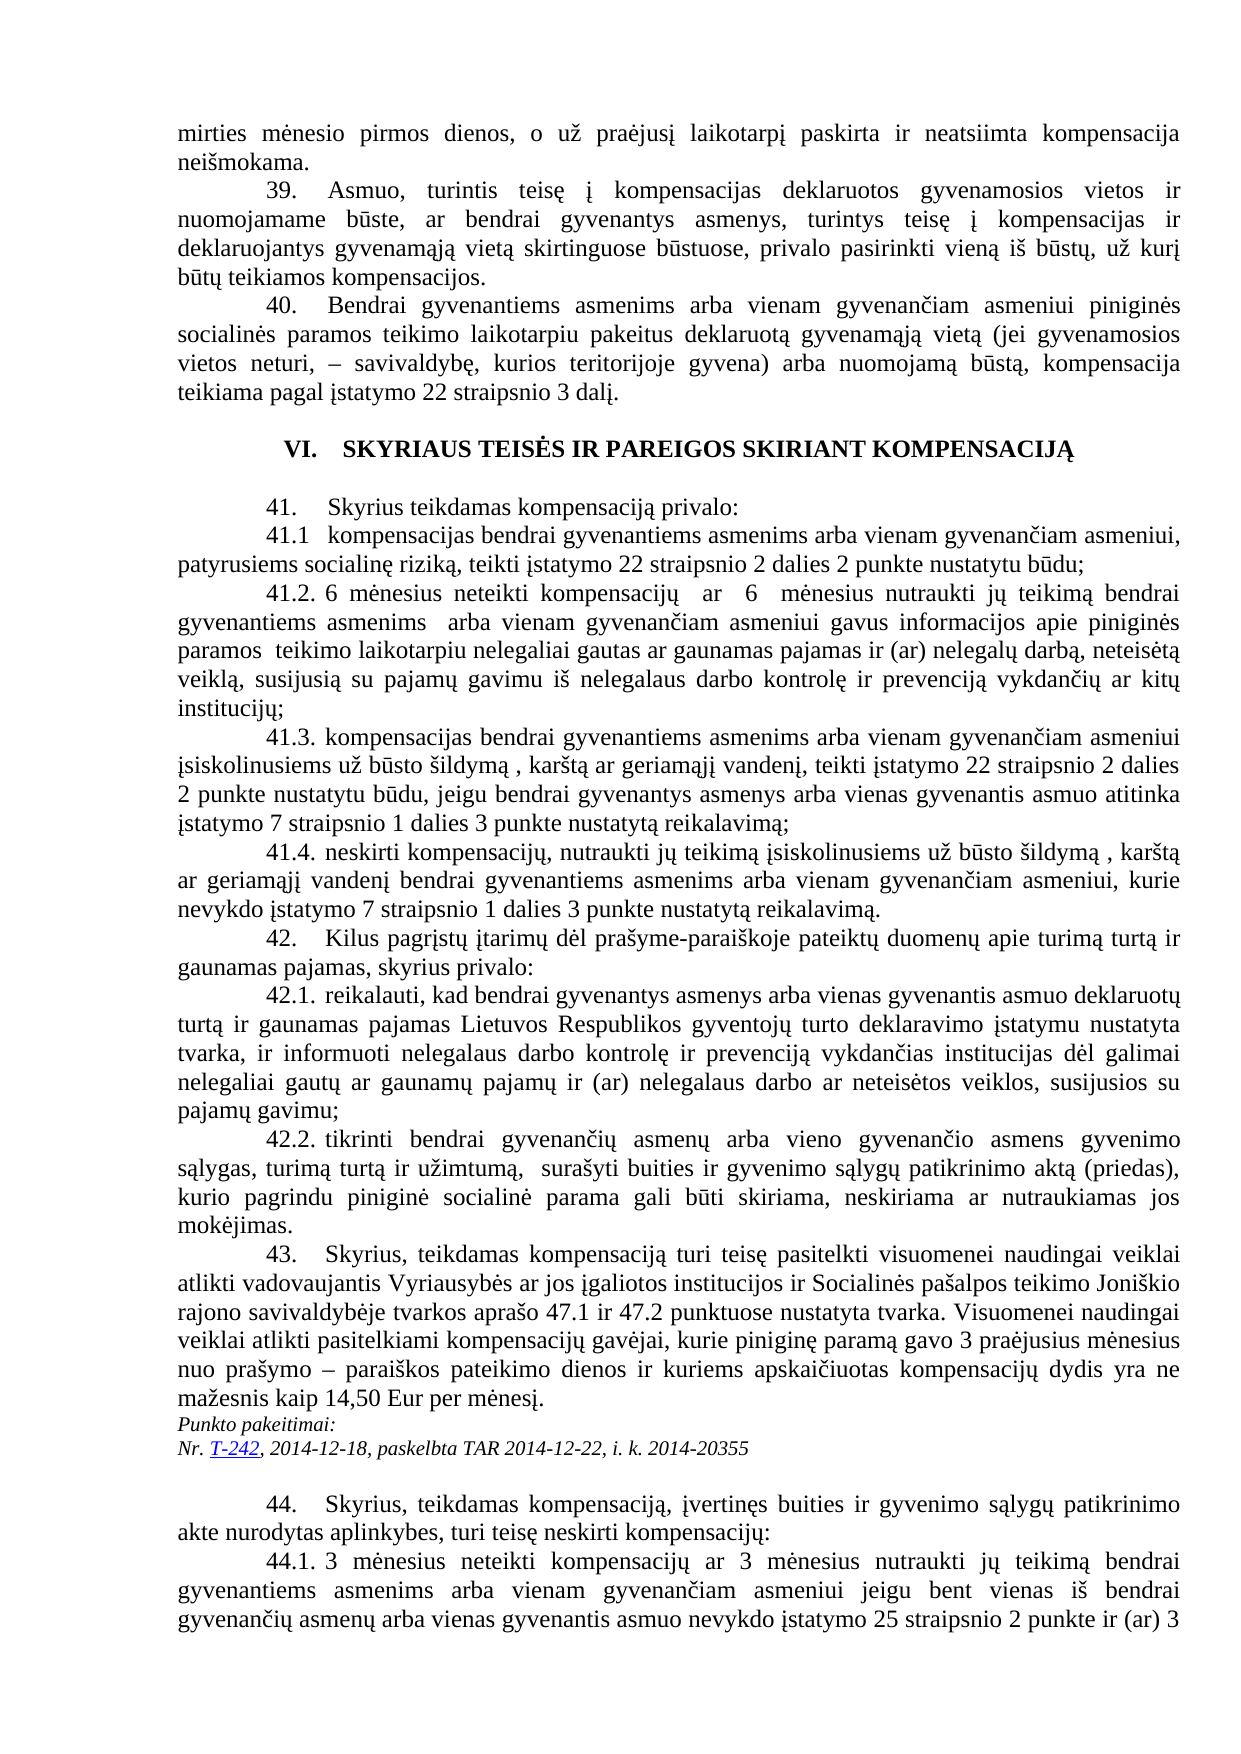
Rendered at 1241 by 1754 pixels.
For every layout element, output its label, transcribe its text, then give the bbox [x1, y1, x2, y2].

text 41. Skyrius teikdamas kompensaciją privalo: [177, 492, 1181, 521]
text 44.1. 3 mėnesius neteikti kompensacijų ar 3 mėnesius nutraukti jų teikimą bendrai gyvenantiems asmenims arba vienam gyvenančiam asmeniui jeigu bent vienas iš bendrai gyvenančių asmenų arba vienas gyvenantis asmuo nevykdo įstatymo 25 straipsnio 2 punkte ir (ar) 3 [177, 1546, 1181, 1632]
text 40. Bendrai gyvenantiems asmenims arba vienam gyvenančiam asmeniui piniginės socialinės paramos teikimo laikotarpiu pakeitus deklaruotą gyvenamąją vietą (jei gyvenamosios vietos neturi, – savivaldybę, kurios teritorijoje gyvena) arba nuomojamą būstą, kompensacija teikiama pagal įstatymo 22 straipsnio 3 dalį. [177, 291, 1181, 406]
text 41.2. 6 mėnesius neteikti kompensacijų ar 6 mėnesius nutraukti jų teikimą bendrai gyvenantiems asmenims arba vienam gyvenančiam asmeniui gavus informacijos apie piniginės paramos teikimo laikotarpiu nelegaliai gautas ar gaunamas pajamas ir (ar) nelegalų darbą, neteisėtą veiklą, susijusią su pajamų gavimu iš nelegalaus darbo kontrolę ir prevenciją vykdančių ar kitų institucijų; [177, 578, 1181, 722]
text 39. Asmuo, turintis teisę į kompensacijas deklaruotos gyvenamosios vietos ir nuomojamame būste, ar bendrai gyvenantys asmenys, turintys teisę į kompensacijas ir deklaruojantys gyvenamąją vietą skirtinguose būstuose, privalo pasirinkti vieną iš būstų, už kurį būtų teikiamos kompensacijos. [177, 176, 1181, 291]
text 41.1 kompensacijas bendrai gyvenantiems asmenims arba vienam gyvenančiam asmeniui, patyrusiems socialinę riziką, teikti įstatymo 22 straipsnio 2 dalies 2 punkte nustatytu būdu; [177, 521, 1181, 578]
text 42. Kilus pagrįstų įtarimų dėl prašyme-paraiškoje pateiktų duomenų apie turimą turtą ir gaunamas pajamas, skyrius privalo: [177, 923, 1181, 981]
text 42.1. reikalauti, kad bendrai gyvenantys asmenys arba vienas gyvenantis asmuo deklaruotų turtą ir gaunamas pajamas Lietuvos Respublikos gyventojų turto deklaravimo įstatymu nustatyta tvarka, ir informuoti nelegalaus darbo kontrolę ir prevenciją vykdančias institucijas dėl galimai nelegaliai gautų ar gaunamų pajamų ir (ar) nelegalaus darbo ar neteisėtos veiklos, susijusios su pajamų gavimu; [177, 981, 1181, 1124]
text 41.3. kompensacijas bendrai gyvenantiems asmenims arba vienam gyvenančiam asmeniui įsiskolinusiems už būsto šildymą , karštą ar geriamąjį vandenį, teikti įstatymo 22 straipsnio 2 dalies 2 punkte nustatytu būdu, jeigu bendrai gyvenantys asmenys arba vienas gyvenantis asmuo atitinka įstatymo 7 straipsnio 1 dalies 3 punkte nustatytą reikalavimą; [177, 722, 1181, 837]
text mirties mėnesio pirmos dienos, o už praėjusį laikotarpį paskirta ir neatsiimta kompensacija neišmokama. [177, 118, 1181, 176]
text Nr. T-242, 2014-12-18, paskelbta TAR 2014-12-22, i. k. 2014-20355 [177, 1436, 1181, 1460]
text VI. SKYRIAUS TEISĖS IR PAREIGOS SKIRIANT KOMPENSACIJĄ [177, 434, 1181, 463]
text 41.4. neskirti kompensacijų, nutraukti jų teikimą įsiskolinusiems už būsto šildymą , karštą ar geriamąjį vandenį bendrai gyvenantiems asmenims arba vienam gyvenančiam asmeniui, kurie nevykdo įstatymo 7 straipsnio 1 dalies 3 punkte nustatytą reikalavimą. [177, 837, 1181, 923]
text Punkto pakeitimai: [177, 1412, 1181, 1436]
text 43. Skyrius, teikdamas kompensaciją turi teisę pasitelkti visuomenei naudingai veiklai atlikti vadovaujantis Vyriausybės ar jos įgaliotos institucijos ir Socialinės pašalpos teikimo Joniškio rajono savivaldybėje tvarkos aprašo 47.1 ir 47.2 punktuose nustatyta tvarka. Visuomenei naudingai veiklai atlikti pasitelkiami kompensacijų gavėjai, kurie piniginę paramą gavo 3 praėjusius mėnesius nuo prašymo – paraiškos pateikimo dienos ir kuriems apskaičiuotas kompensacijų dydis yra ne mažesnis kaip 14,50 Eur per mėnesį. [177, 1239, 1181, 1412]
text 42.2. tikrinti bendrai gyvenančių asmenų arba vieno gyvenančio asmens gyvenimo sąlygas, turimą turtą ir užimtumą, surašyti buities ir gyvenimo sąlygų patikrinimo aktą (priedas), kurio pagrindu piniginė socialinė parama gali būti skiriama, neskiriama ar nutraukiamas jos mokėjimas. [177, 1124, 1181, 1239]
text 44. Skyrius, teikdamas kompensaciją, įvertinęs buities ir gyvenimo sąlygų patikrinimo akte nurodytas aplinkybes, turi teisę neskirti kompensacijų: [177, 1489, 1181, 1546]
